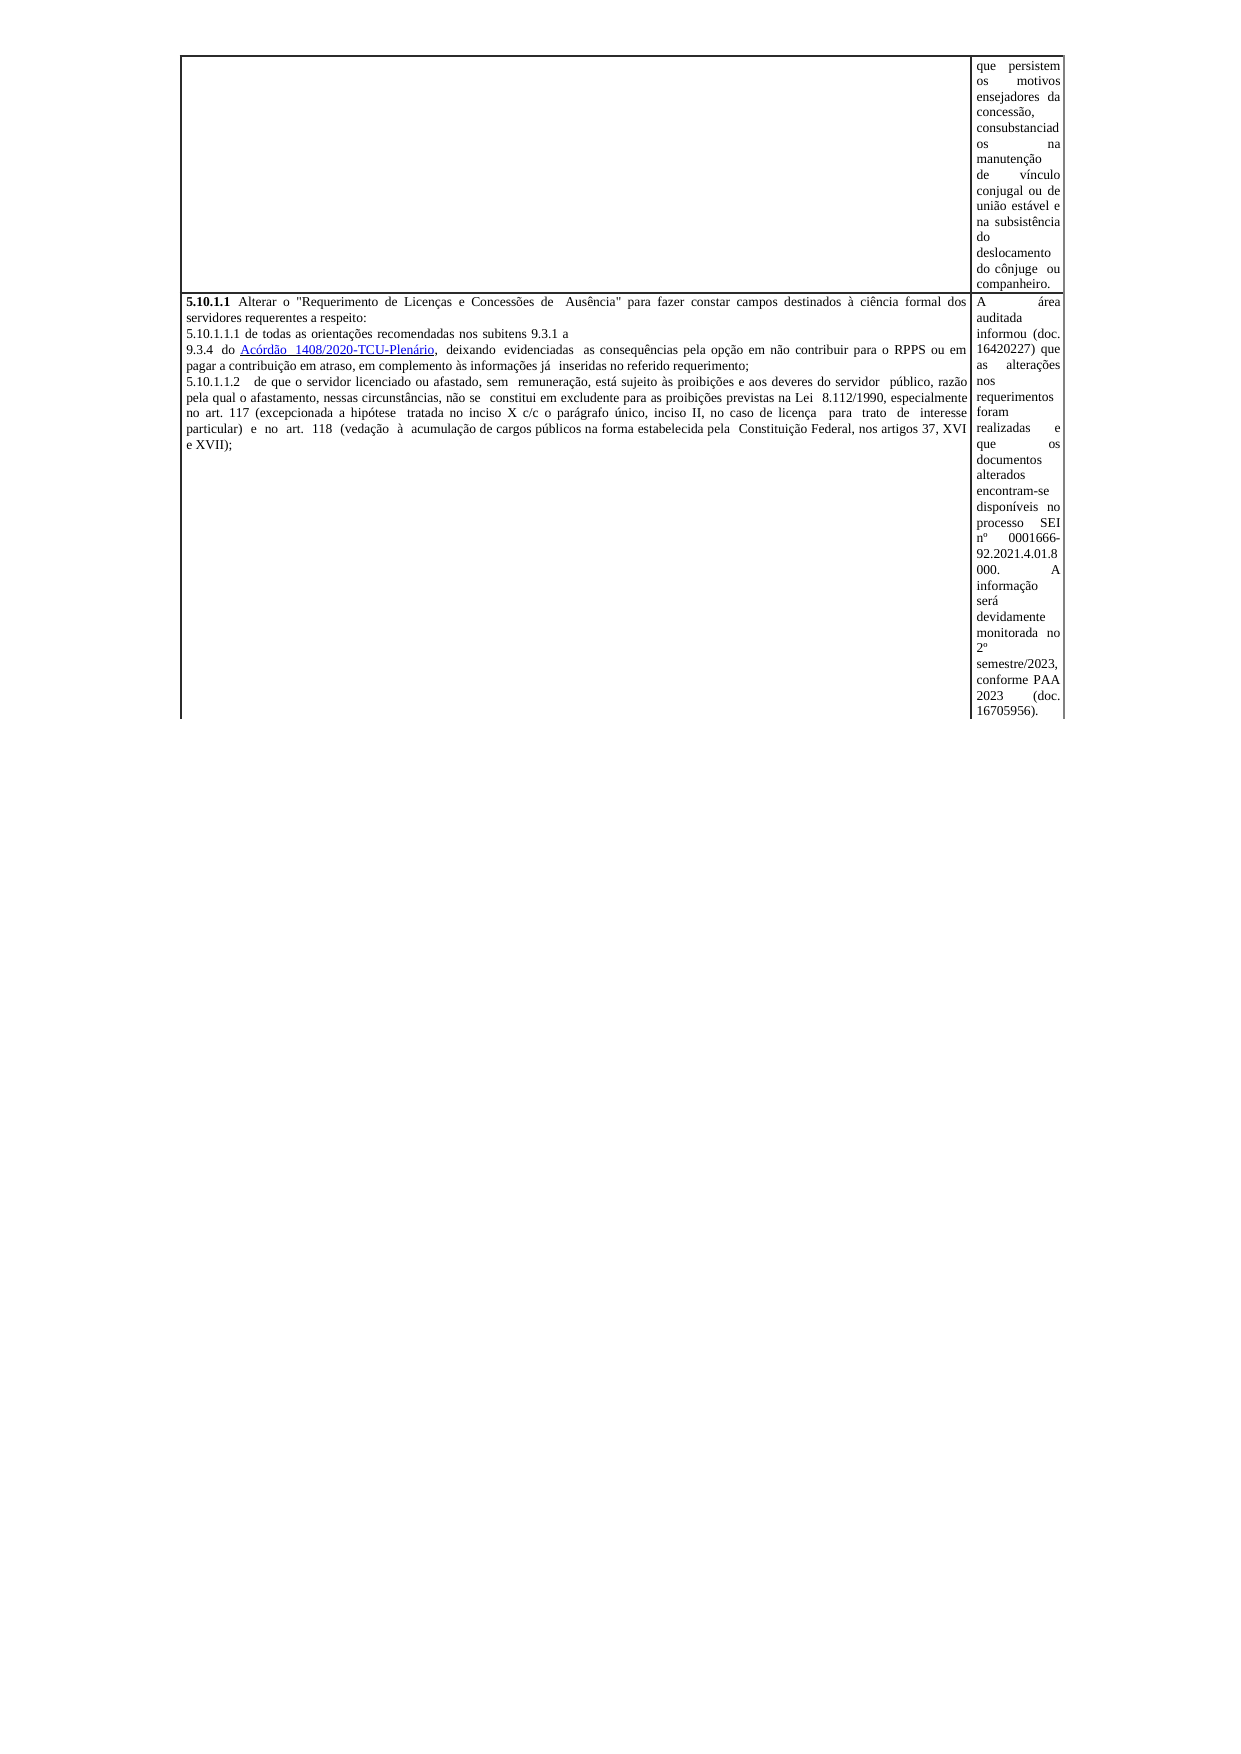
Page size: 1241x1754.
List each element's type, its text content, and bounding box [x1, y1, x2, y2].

table_cell A área auditada informou (doc. 16420227) que as alterações nos requerimentos foram realizadas e que os documentos alterados encontram-se disponíveis no processo SEI nº 0001666-92.2021.4.01.8000. A informação será devidamente monitorada no 2º semestre/2023, conforme PAA 2023 (doc. 16705956). [972, 294, 1063, 719]
table_cell [182, 57, 970, 292]
table_cell que persistem os motivos ensejadores da concessão, consubstanciados na manutenção de vínculo conjugal ou de união estável e na subsistência do deslocamento do cônjuge ou companheiro. [972, 57, 1063, 292]
table_cell Alterar o "Requerimento de Licenças e Concessões de Ausência" para fazer constar campos destinados à ciência formal dos servidores requerentes a respeito: de todas as orientações recomendadas nos subitens 9.3.1 a 9.3.4 do Acórdão 1408/2020-TCU-Plenário, deixando evidenciadas as consequências pela opção em não contribuir para o RPPS ou em pagar a contribuição em atraso, em complemento às informações já inseridas no referido requerimento; de que o servidor licenciado ou afastado, sem remuneração, está sujeito às proibições e aos deveres do servidor público, razão pela qual o afastamento, nessas circunstâncias, não se constitui em excludente para as proibições previstas na Lei 8.112/1990, especialmente no art. 117 (excepcionada a hipótese tratada no inciso X c/c o parágrafo único, inciso II, no caso de licença para trato de interesse particular) e no art. 118 (vedação à acumulação de cargos públicos na forma estabelecida pela Constituição Federal, nos artigos 37, XVI e XVII); [182, 294, 970, 719]
